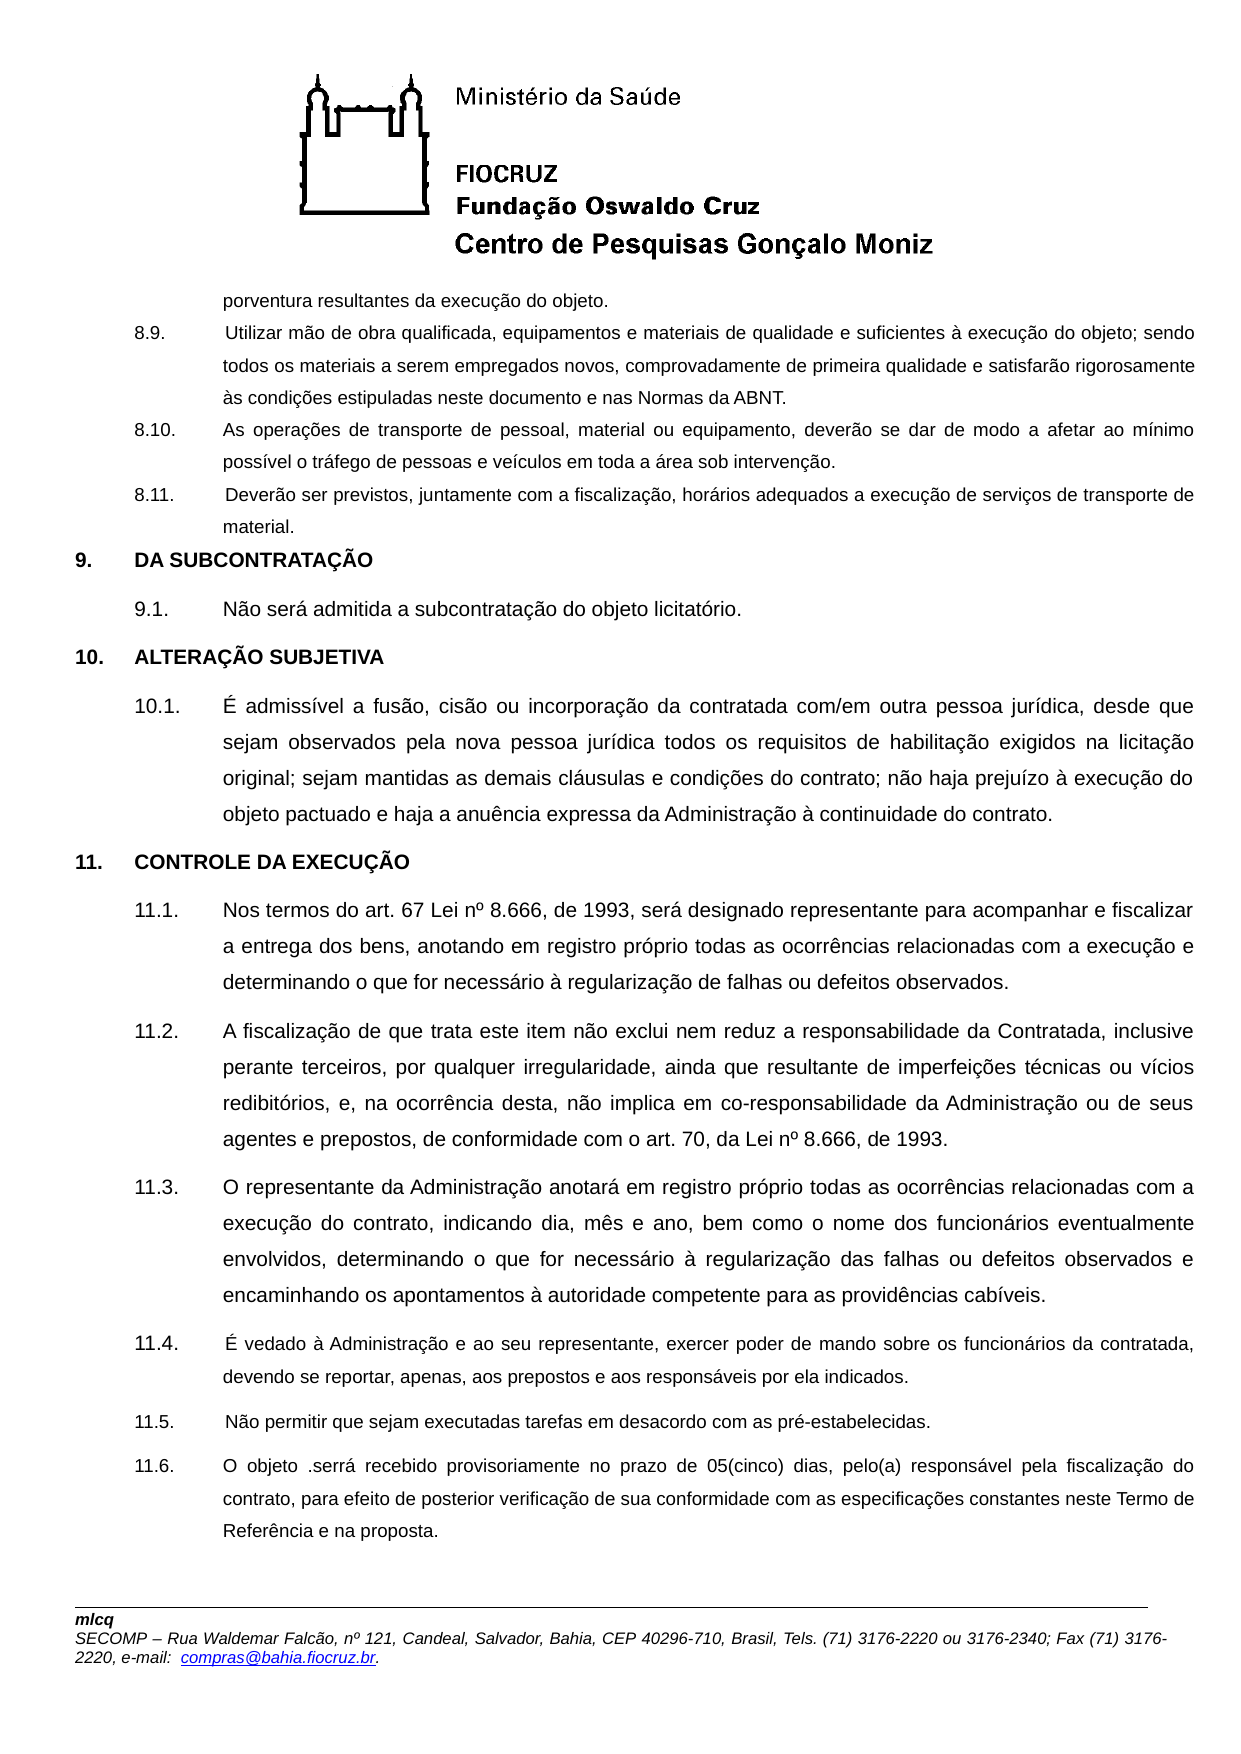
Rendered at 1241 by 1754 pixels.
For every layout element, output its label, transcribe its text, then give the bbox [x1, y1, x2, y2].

text 10.1. É admissível a fusão, cisão ou incorporação da contratada com/em outra pessoa jurídica, desde que sejam observados pela nova pessoa jurídica todos os requisitos de habilitação exigidos na licitação original; sejam mantidas as demais cláusulas e condições do contrato; não haja prejuízo à execução do objeto pactuado e haja a anuência expressa da Administração à continuidade do contrato. [134, 693, 1195, 825]
text 10. ALTERAÇÃO SUBJETIVA [75, 645, 1195, 669]
text 11.5. Não permitir que sejam executadas tarefas em desacordo com as pré-estabelecidas. [134, 1411, 1195, 1432]
text 8.10. As operações de transporte de pessoal, material ou equipamento, deverão se dar de modo a afetar ao mínimo possível o tráfego de pessoas e veículos em toda a área sob intervenção. [134, 419, 1195, 473]
text 9. DA SUBCONTRATAÇÃO [75, 548, 1195, 572]
text 11.6. O objeto .serrá recebido provisoriamente no prazo de 05(cinco) dias, pelo(a) responsável pela fiscalização do contrato, para efeito de posterior verificação de sua conformidade com as especificações constantes neste Termo de Referência e na proposta. [134, 1455, 1195, 1541]
text 8.9. Utilizar mão de obra qualificada, equipamentos e materiais de qualidade e suficientes à execução do objeto; sendo todos os materiais a serem empregados novos, comprovadamente de primeira qualidade e satisfarão rigorosamente às condições estipuladas neste documento e nas Normas da ABNT. [134, 322, 1195, 408]
text 11.1. Nos termos do art. 67 Lei nº 8.666, de 1993, será designado representante para acompanhar e fiscalizar a entrega dos bens, anotando em registro próprio todas as ocorrências relacionadas com a execução e determinando o que for necessário à regularização de falhas ou defeitos observados. [134, 898, 1195, 994]
text 9.1. Não será admitida a subcontratação do objeto licitatório. [134, 597, 1195, 621]
text 11. CONTROLE DA EXECUÇÃO [75, 850, 1195, 874]
text 11.4. É vedado à Administração e ao seu representante, exercer poder de mando sobre os funcionários da contratada, devendo se reportar, apenas, aos prepostos e aos responsáveis por ela indicados. [134, 1331, 1195, 1387]
text 8.11. Deverão ser previstos, juntamente com a fiscalização, horários adequados a execução de serviços de transporte de material. [134, 484, 1195, 537]
text porventura resultantes da execução do objeto. [134, 290, 1195, 311]
text 11.3. O representante da Administração anotará em registro próprio todas as ocorrências relacionadas com a execução do contrato, indicando dia, mês e ano, bem como o nome dos funcionários eventualmente envolvidos, determinando o que for necessário à regularização das falhas ou defeitos observados e encaminhando os apontamentos à autoridade competente para as providências cabíveis. [134, 1175, 1195, 1307]
text 11.2. A fiscalização de que trata este item não exclui nem reduz a responsabilidade da Contratada, inclusive perante terceiros, por qualquer irregularidade, ainda que resultante de imperfeições técnicas ou vícios redibitórios, e, na ocorrência desta, não implica em co-responsabilidade da Administração ou de seus agentes e prepostos, de conformidade com o art. 70, da Lei nº 8.666, de 1993. [134, 1018, 1195, 1150]
